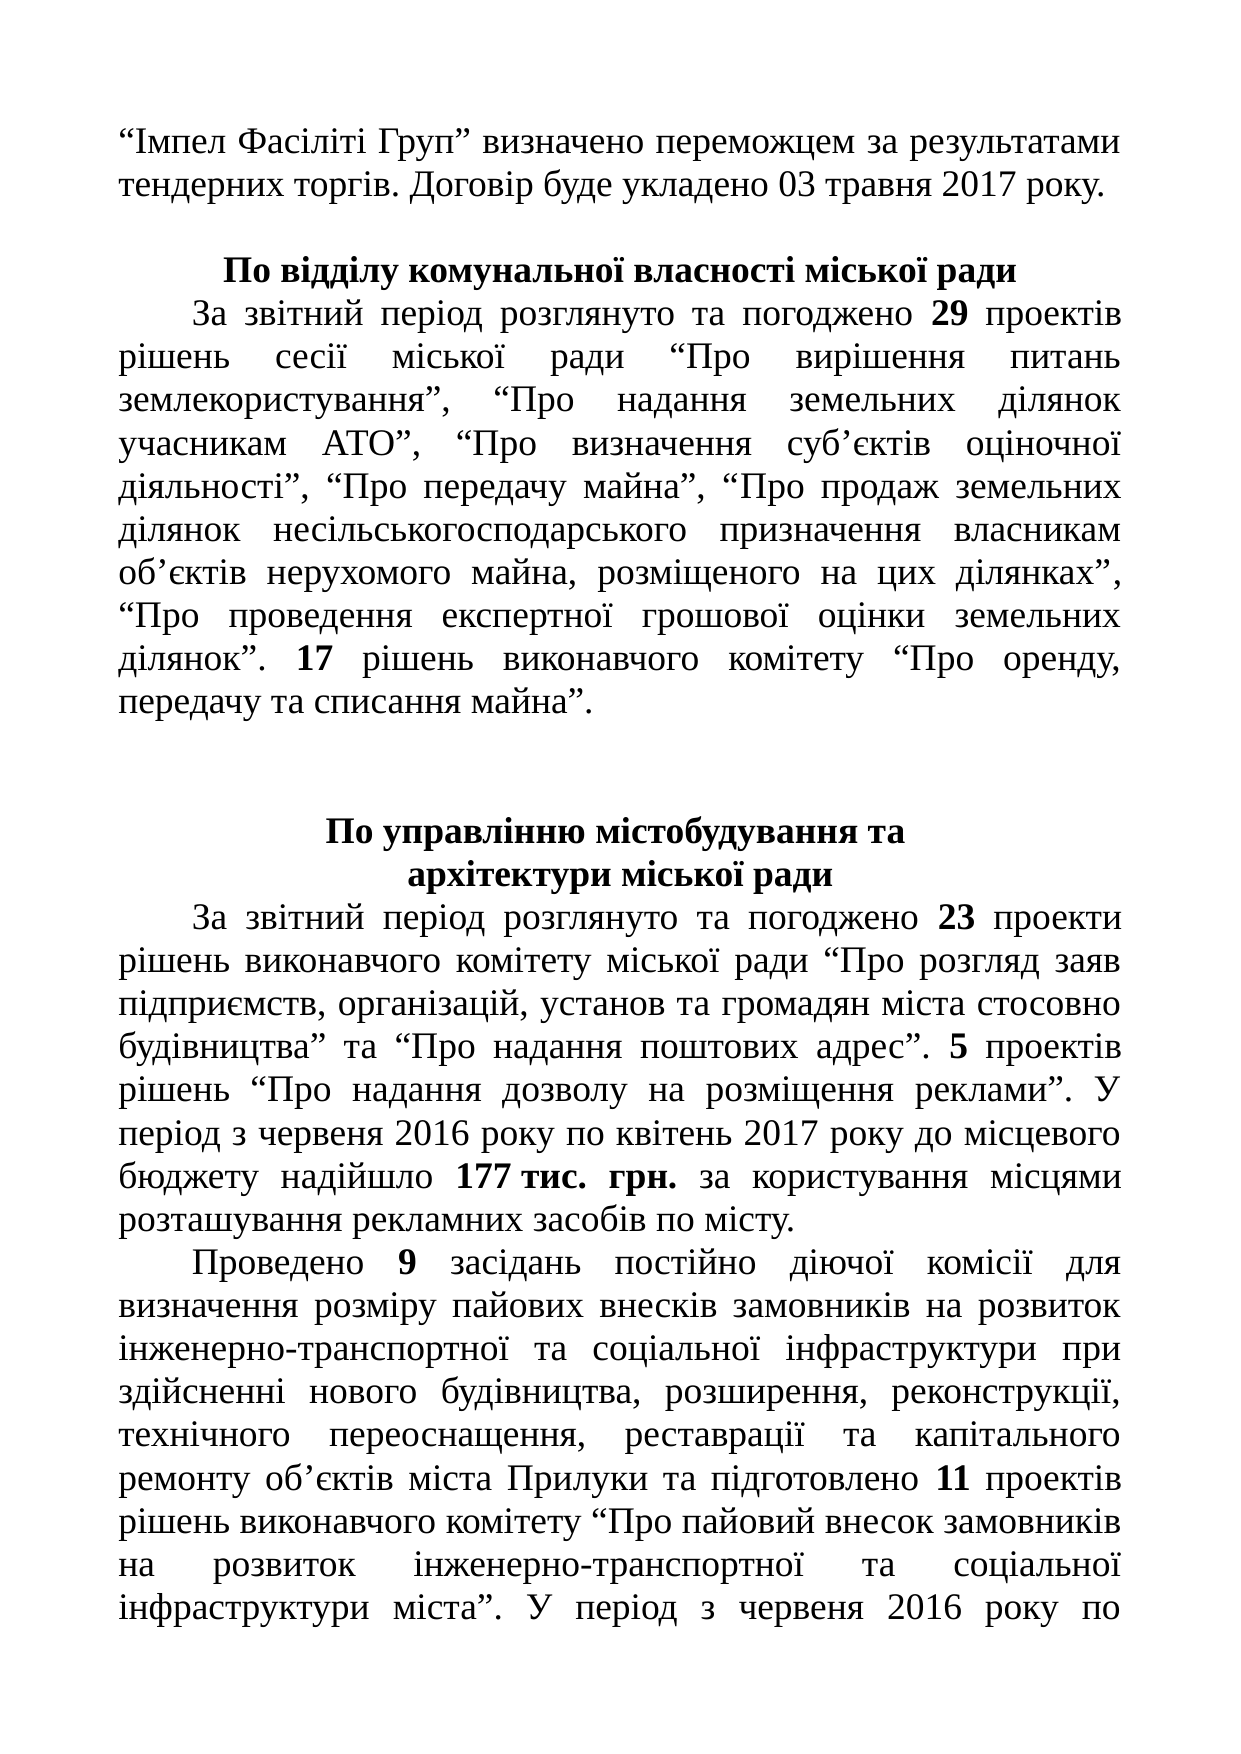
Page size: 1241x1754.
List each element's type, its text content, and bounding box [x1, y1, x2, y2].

text За звітний період розглянуто та погоджено 23 проекти рішень виконавчого комітету міської ради “Про розгляд заяв підприємств, організацій, установ та громадян міста стосовно будівництва” та “Про надання поштових адрес”. 5 проектів рішень “Про надання дозволу на розміщення реклами”. У період з червеня 2016 року по квітень 2017 року до місцевого бюджету надійшло 177 тис. грн. за користування місцями розташування рекламних засобів по місту. [118, 894, 1122, 1239]
text Проведено 9 засідань постійно діючої комісії для визначення розміру пайових внесків замовників на розвиток інженерно-транспортної та соціальної інфраструктури при здійсненні нового будівництва, розширення, реконструкції, технічного переоснащення, реставрації та капітального ремонту об’єктів міста Прилуки та підготовлено 11 проектів рішень виконавчого комітету “Про пайовий внесок замовників на розвиток інженерно-транспортної та соціальної інфраструктури міста”. У період з червеня 2016 року по [118, 1239, 1122, 1627]
text По управлінню містобудування та [118, 808, 1122, 851]
text По відділу комунальної власності міської ради [118, 247, 1122, 291]
text архітектури міської ради [118, 851, 1122, 894]
text За звітний період розглянуто та погоджено 29 проектів рішень сесії міської ради “Про вирішення питань землекористування”, “Про надання земельних ділянок учасникам АТО”, “Про визначення суб’єктів оціночної діяльності”, “Про передачу майна”, “Про продаж земельних ділянок несільськогосподарського призначення власникам об’єктів нерухомого майна, розміщеного на цих ділянках”, “Про проведення експертної грошової оцінки земельних ділянок”. 17 рішень виконавчого комітету “Про оренду, передачу та списання майна”. [118, 291, 1122, 722]
text “Імпел Фасіліті Груп” визначено переможцем за результатами тендерних торгів. Договір буде укладено 03 травня 2017 року. [118, 118, 1122, 204]
